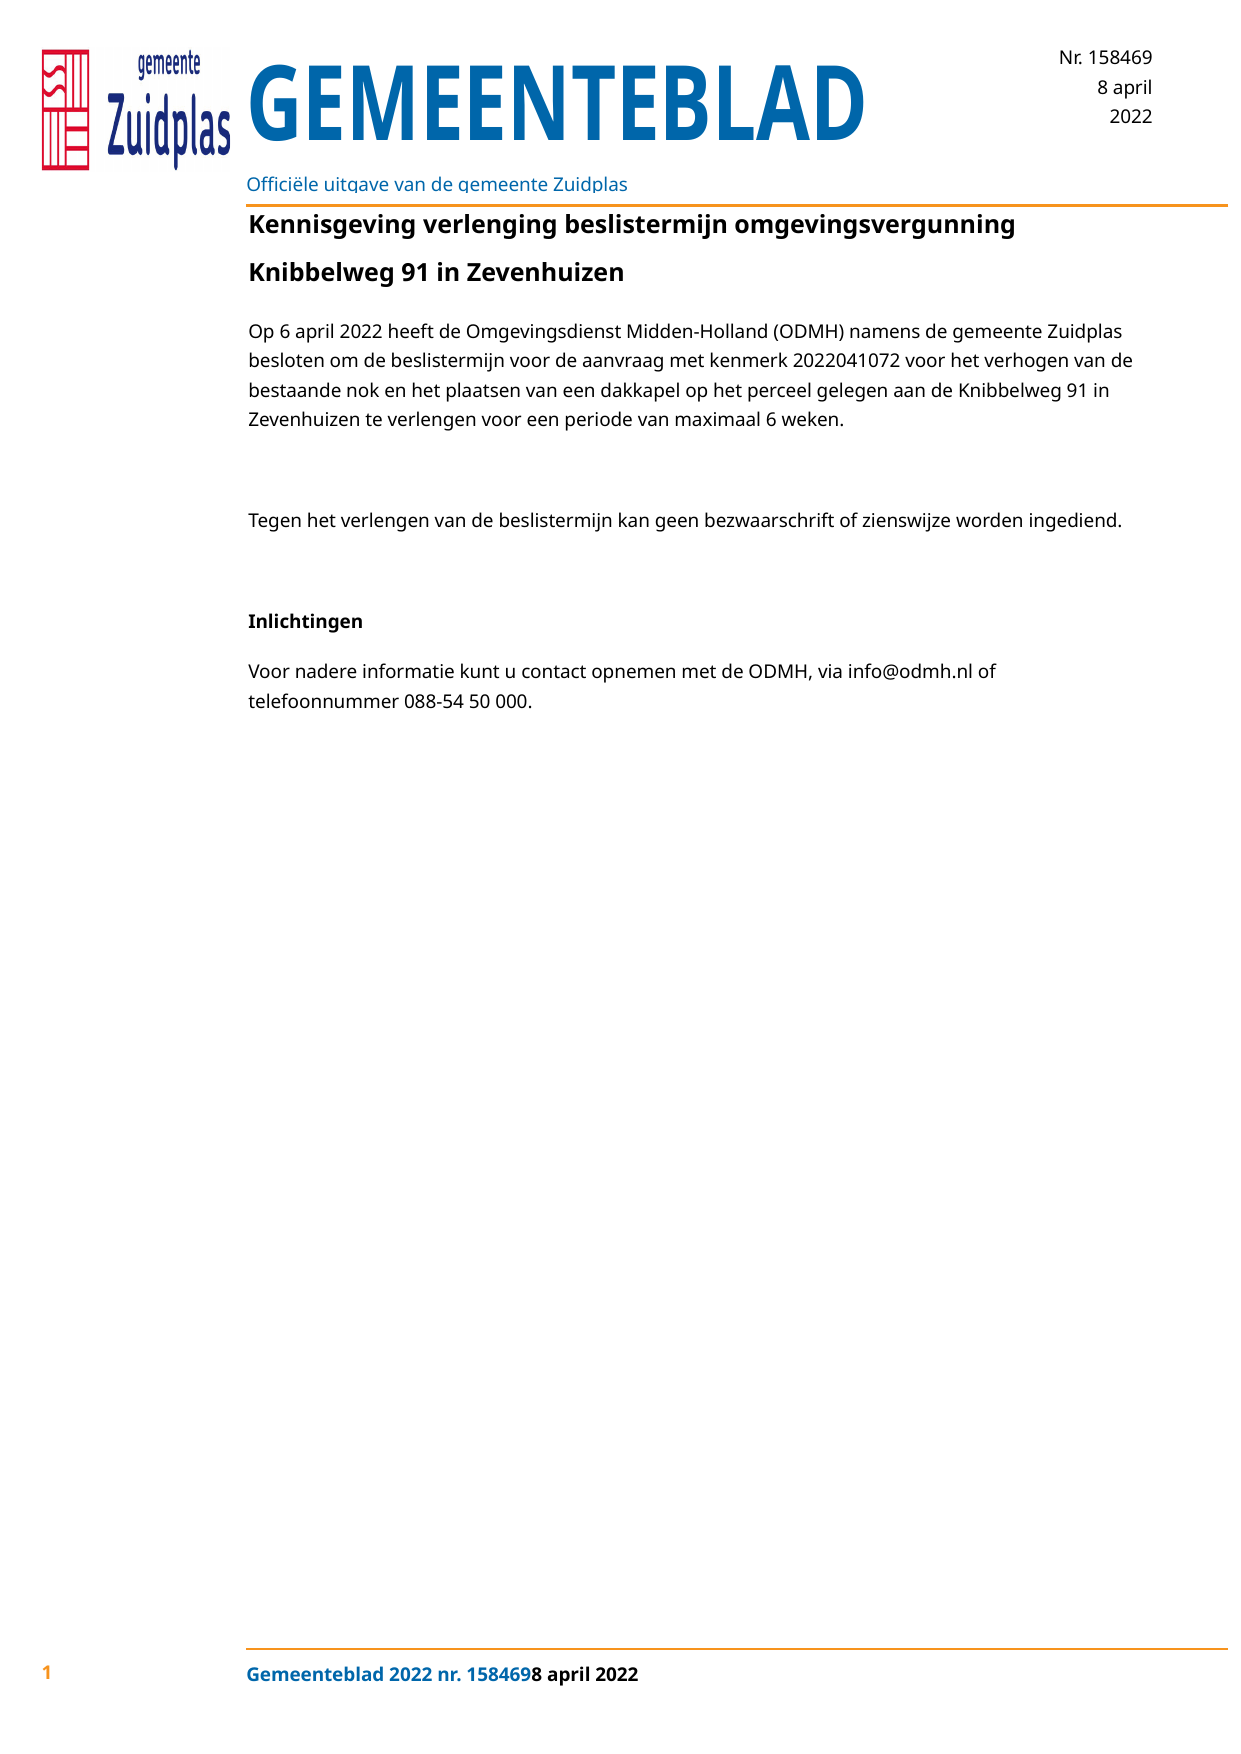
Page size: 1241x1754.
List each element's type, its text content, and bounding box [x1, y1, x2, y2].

text Inlichtingen [248, 608, 1152, 634]
picture [41, 47, 231, 172]
text Voor nadere informatie kunt u contact opnemen met de ODMH, via info@odmh.nl of telefoonnummer 088-54 50 000. [248, 659, 1152, 714]
text Op 6 april 2022 heeft de Omgevingsdienst Midden-Holland (ODMH) namens de gemeente Zuidplas besloten om de beslistermijn voor de aanvraag met kenmerk 2022041072 voor het verhogen van de bestaande nok en het plaatsen van een dakkapel op het perceel gelegen aan de Knibbelweg 91 in Zevenhuizen te verlengen voor een periode van maximaal 6 weken. [248, 318, 1152, 432]
text Tegen het verlengen van de beslistermijn kan geen bezwaarschrift of zienswijze worden ingediend. [248, 507, 1152, 533]
text Kennisgeving verlenging beslistermijn omgevingsvergunning Knibbelweg 91 in Zevenhuizen [248, 207, 1152, 288]
